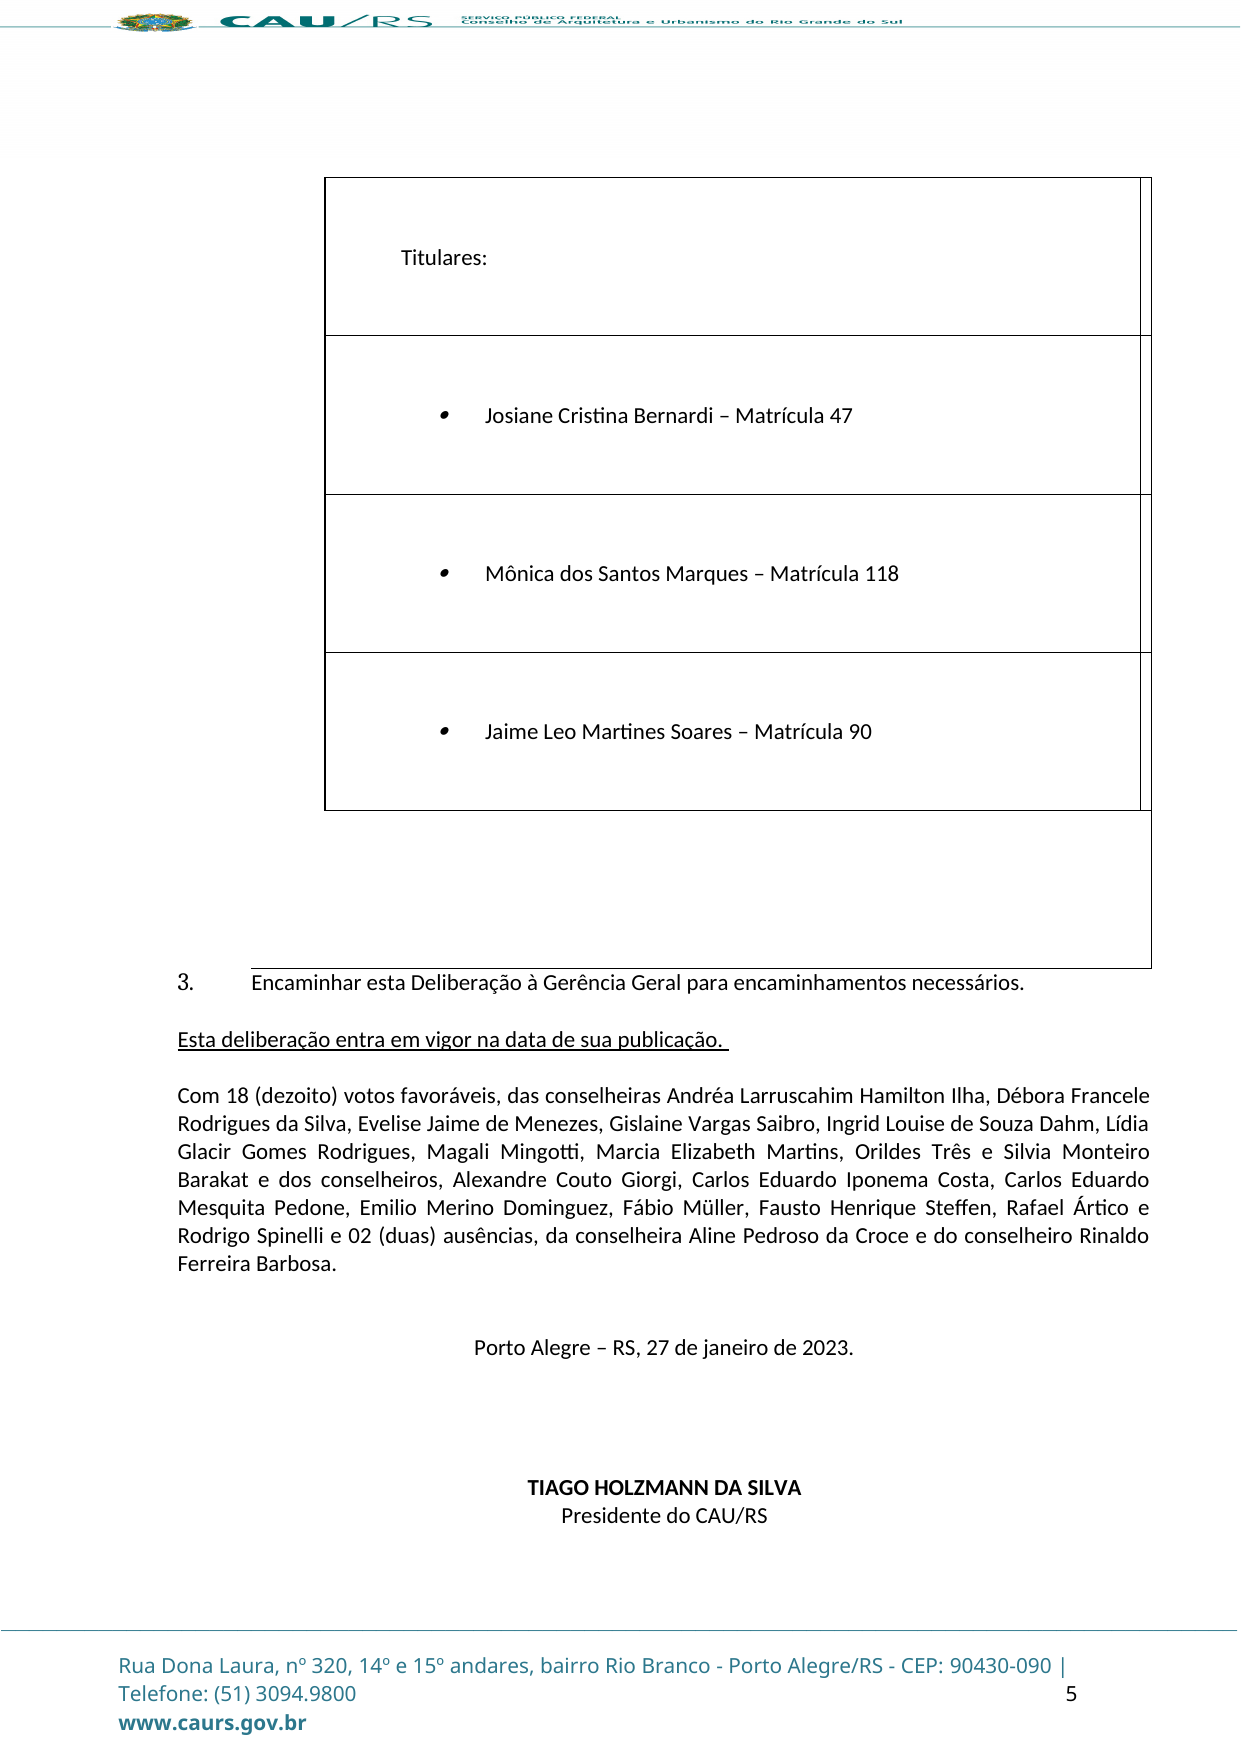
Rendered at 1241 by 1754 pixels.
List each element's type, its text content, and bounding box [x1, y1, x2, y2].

table_cell Mônica dos Santos Marques – Matrícula 118 [326, 495, 1140, 652]
text Porto Alegre – RS, 27 de janeiro de 2023. [177, 1333, 1152, 1361]
list Encaminhar esta Deliberação à Gerência Geral para encaminhamentos necessários. [177, 968, 1152, 997]
table_header [1141, 178, 1151, 335]
table_cell [1141, 653, 1151, 810]
text Presidente do CAU/RS [177, 1501, 1152, 1529]
table_header Titulares: [326, 178, 1140, 335]
table_cell Josiane Cristina Bernardi – Matrícula 47 [326, 336, 1140, 494]
list Esta deliberação entra em vigor na data de sua publicação. [177, 1025, 1152, 1053]
text TIAGO HOLZMANN DA SILVA [177, 1473, 1152, 1501]
table_cell Jaime Leo Martines Soares – Matrícula 90 [326, 653, 1140, 810]
table_cell [1141, 336, 1151, 494]
table_cell [1141, 495, 1151, 652]
text Com 18 (dezoito) votos favoráveis, das conselheiras Andréa Larruscahim Hamilton Ilha, Débora Francele Rodrigues da Silva, Evelise Jaime de Menezes, Gislaine Vargas Saibro, Ingrid Louise de Souza Dahm, Lídia Glacir Gomes Rodrigues, Magali Mingotti, Marcia Elizabeth Martins, Orildes Três e Silvia Monteiro Barakat e dos conselheiros, Alexandre Couto Giorgi, Carlos Eduardo Iponema Costa, Carlos Eduardo Mesquita Pedone, Emilio Merino Dominguez, Fábio Müller, Fausto Henrique Steffen, Rafael Ártico e Rodrigo Spinelli e 02 (duas) ausências, da conselheira Aline Pedroso da Croce e do conselheiro Rinaldo Ferreira Barbosa. [177, 1081, 1152, 1277]
